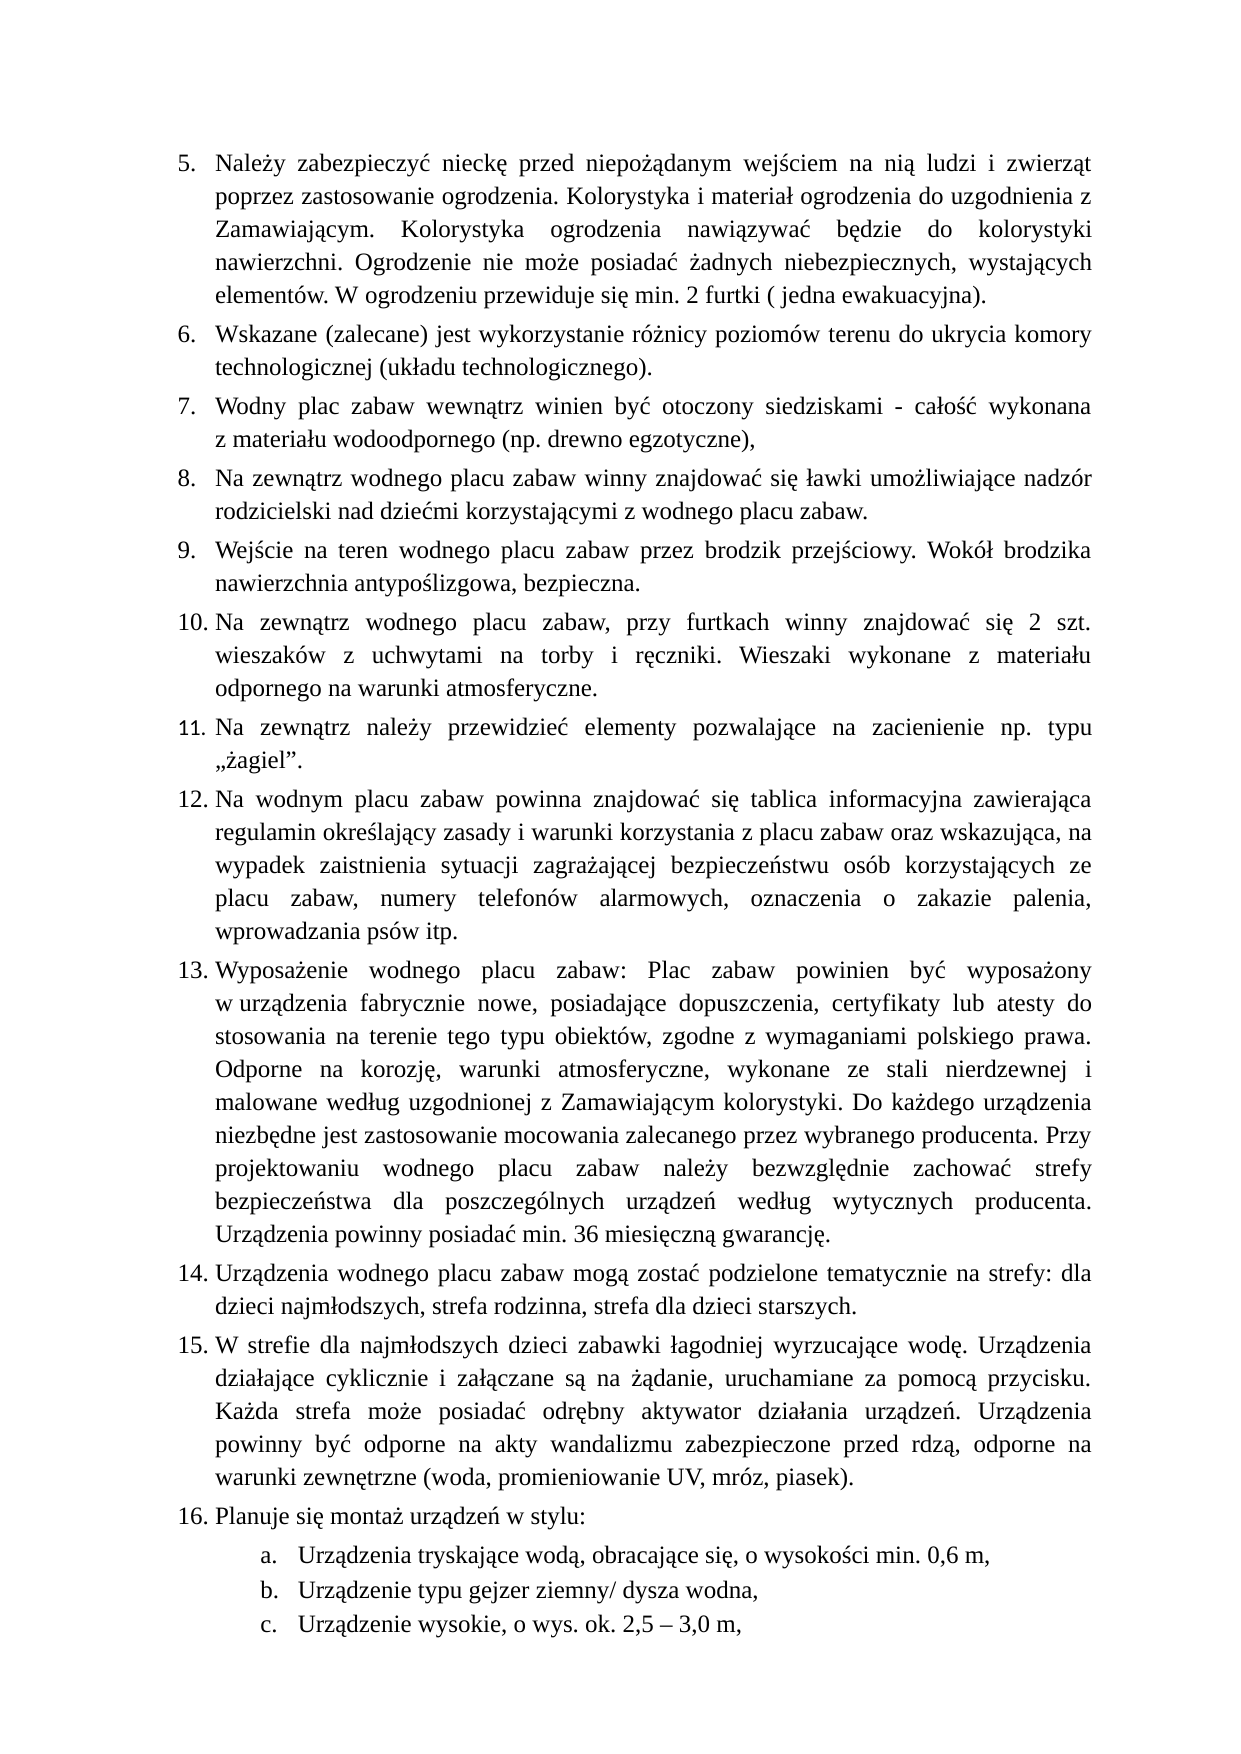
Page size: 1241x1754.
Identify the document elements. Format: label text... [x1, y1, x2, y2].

list Należy zabezpieczyć nieckę przed niepożądanym wejściem na nią ludzi i zwierząt poprzez zastosowanie ogrodzenia. Kolorystyka i materiał ogrodzenia do uzgodnienia z Zamawiającym. Kolorystyka ogrodzenia nawiązywać będzie do kolorystyki nawierzchni. Ogrodzenie nie może posiadać żadnych niebezpiecznych, wystających elementów. W ogrodzeniu przewiduje się min. 2 furtki ( jedna ewakuacyjna). [177, 148, 1092, 308]
list Urządzenia wodnego placu zabaw mogą zostać podzielone tematycznie na strefy: dla dzieci najmłodszych, strefa rodzinna, strefa dla dzieci starszych. [177, 1258, 1092, 1320]
list Urządzenie wysokie, o wys. ok. 2,5 – 3,0 m, [260, 1609, 1092, 1638]
list Urządzenie typu gejzer ziemny/ dysza wodna, [260, 1575, 1092, 1603]
list Wodny plac zabaw wewnątrz winien być otoczony siedziskami - całość wykonana z materiału wodoodpornego (np. drewno egzotyczne), [177, 391, 1092, 452]
list Planuje się montaż urządzeń w stylu: [177, 1501, 1092, 1530]
list Wyposażenie wodnego placu zabaw: Plac zabaw powinien być wyposażony w urządzenia fabrycznie nowe, posiadające dopuszczenia, certyfikaty lub atesty do stosowania na terenie tego typu obiektów, zgodne z wymaganiami polskiego prawa. Odporne na korozję, warunki atmosferyczne, wykonane ze stali nierdzewnej i malowane według uzgodnionej z Zamawiającym kolorystyki. Do każdego urządzenia niezbędne jest zastosowanie mocowania zalecanego przez wybranego producenta. Przy projektowaniu wodnego placu zabaw należy bezwzględnie zachować strefy bezpieczeństwa dla poszczególnych urządzeń według wytycznych producenta. Urządzenia powinny posiadać min. 36 miesięczną gwarancję. [177, 955, 1092, 1248]
list W strefie dla najmłodszych dzieci zabawki łagodniej wyrzucające wodę. Urządzenia działające cyklicznie i załączane są na żądanie, uruchamiane za pomocą przycisku. Każda strefa może posiadać odrębny aktywator działania urządzeń. Urządzenia powinny być odporne na akty wandalizmu zabezpieczone przed rdzą, odporne na warunki zewnętrzne (woda, promieniowanie UV, mróz, piasek). [177, 1330, 1092, 1491]
list Na wodnym placu zabaw powinna znajdować się tablica informacyjna zawierająca regulamin określający zasady i warunki korzystania z placu zabaw oraz wskazująca, na wypadek zaistnienia sytuacji zagrażającej bezpieczeństwu osób korzystających ze placu zabaw, numery telefonów alarmowych, oznaczenia o zakazie palenia, wprowadzania psów itp. [177, 784, 1092, 945]
list Na zewnątrz należy przewidzieć elementy pozwalające na zacienienie np. typu „żagiel”. [177, 712, 1092, 774]
list Wejście na teren wodnego placu zabaw przez brodzik przejściowy. Wokół brodzika nawierzchnia antypoślizgowa, bezpieczna. [177, 535, 1092, 596]
list Urządzenia tryskające wodą, obracające się, o wysokości min. 0,6 m, [260, 1540, 1092, 1569]
list Wskazane (zalecane) jest wykorzystanie różnicy poziomów terenu do ukrycia komory technologicznej (układu technologicznego). [177, 319, 1092, 381]
list Na zewnątrz wodnego placu zabaw winny znajdować się ławki umożliwiające nadzór rodzicielski nad dziećmi korzystającymi z wodnego placu zabaw. [177, 463, 1092, 524]
list Na zewnątrz wodnego placu zabaw, przy furtkach winny znajdować się 2 szt. wieszaków z uchwytami na torby i ręczniki. Wieszaki wykonane z materiału odpornego na warunki atmosferyczne. [177, 607, 1092, 701]
